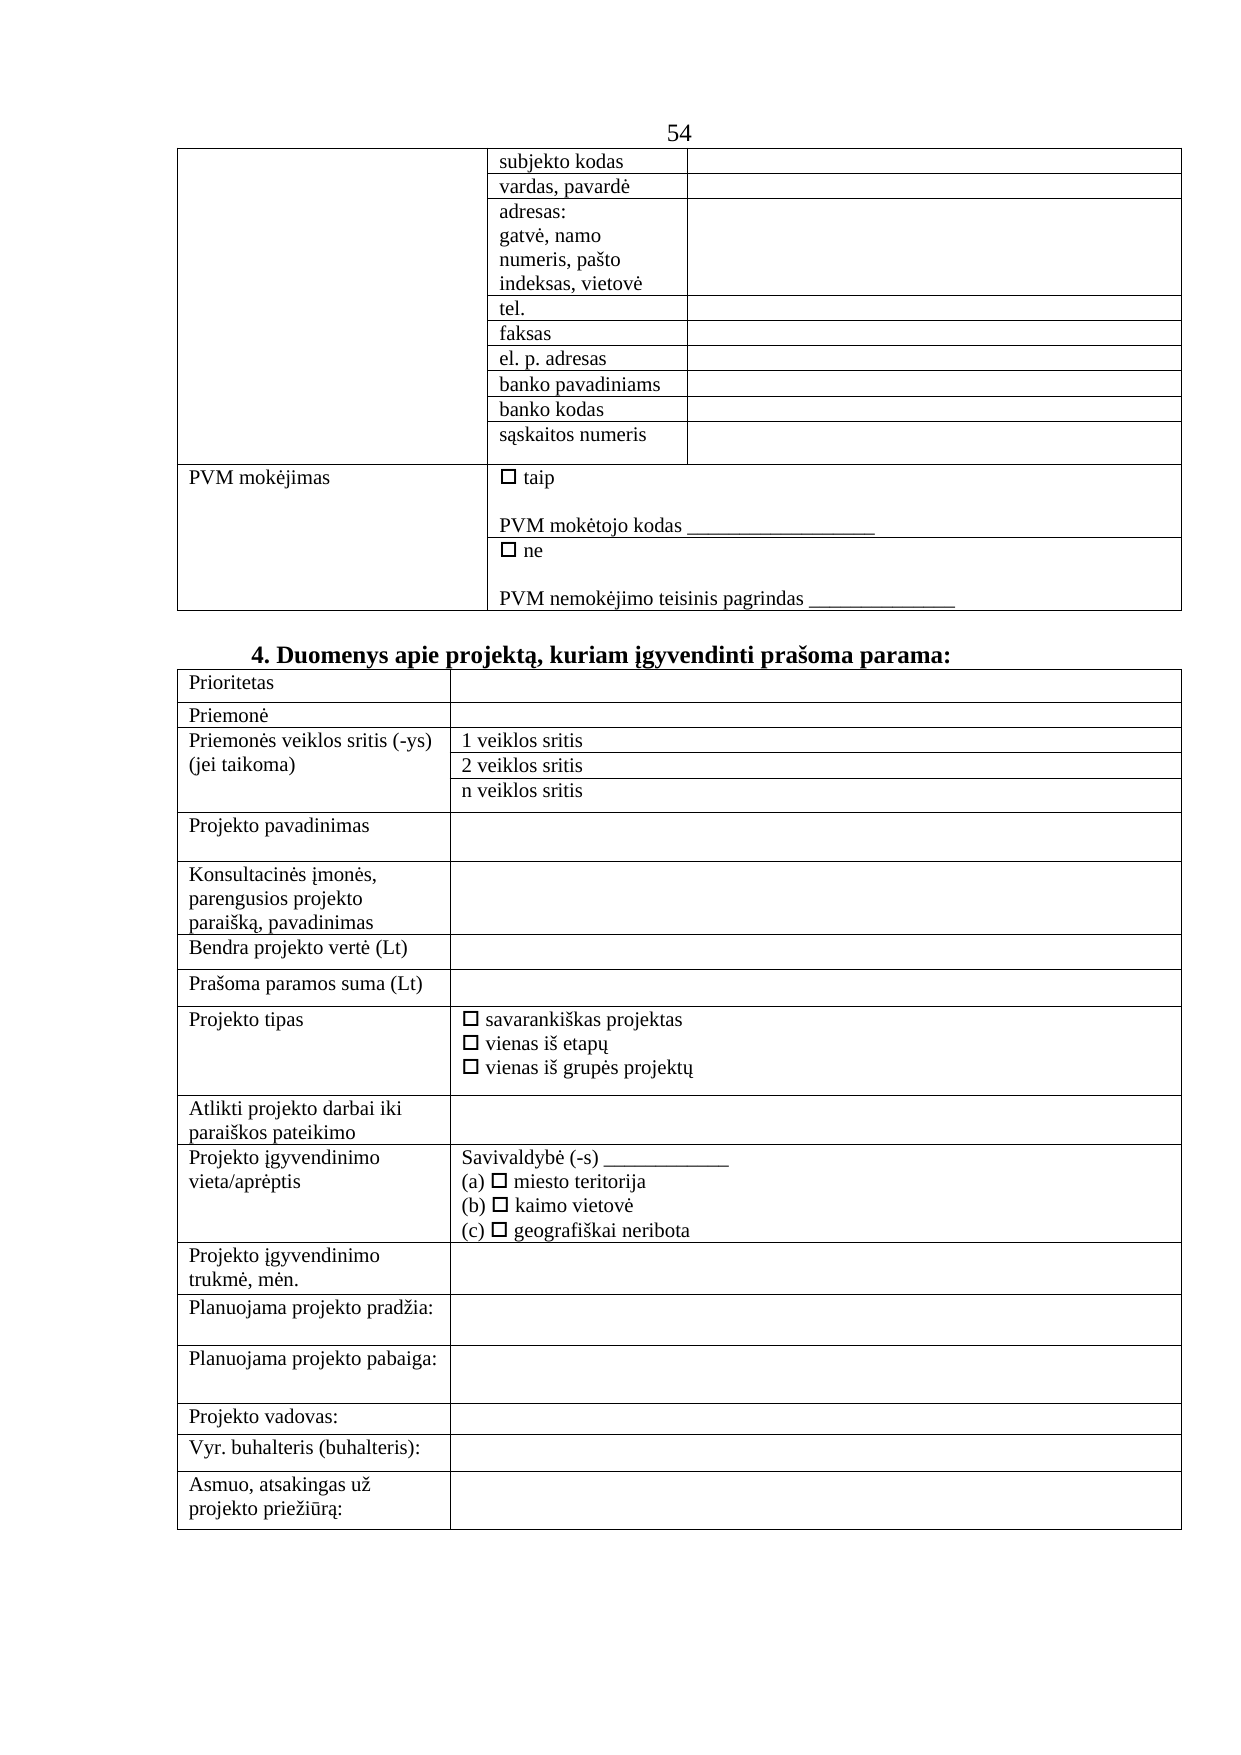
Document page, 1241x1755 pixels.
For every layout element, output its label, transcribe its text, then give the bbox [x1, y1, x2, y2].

table_cell [688, 397, 1181, 421]
table_cell Projekto tipas [178, 1007, 450, 1095]
table_cell Planuojama projekto pabaiga: [178, 1346, 450, 1402]
table_cell o savarankiškas projektas o vienas iš etapų o vienas iš grupės projektų [451, 1007, 1181, 1095]
table_cell sąskaitos numeris [488, 422, 687, 464]
table_cell [451, 862, 1181, 934]
table_cell [688, 422, 1181, 464]
table_cell Asmuo, atsakingas už projekto priežiūrą: [178, 1472, 450, 1528]
table_cell Projekto vadovas: [178, 1404, 450, 1434]
table_cell vardas, pavardė [488, 174, 687, 198]
table_cell Savivaldybė (-s) ____________ (a) o miesto teritorija (b) o kaimo vietovė (c) o geografiškai neribota [451, 1145, 1181, 1242]
table_cell [688, 296, 1181, 320]
table_cell Planuojama projekto pradžia: [178, 1295, 450, 1345]
table_cell Konsultacinės įmonės, parengusios projekto paraišką, pavadinimas [178, 862, 450, 934]
table_cell [451, 1472, 1181, 1528]
table_cell [451, 703, 1181, 727]
table_cell [451, 1404, 1181, 1434]
table_cell [688, 199, 1181, 295]
text 4. Duomenys apie projektą, kuriam įgyvendinti prašoma parama: [177, 640, 1181, 669]
table_cell Priemonės veiklos sritis (-ys) (jei taikoma) [178, 728, 450, 812]
table_cell [688, 174, 1181, 198]
table_cell PVM mokėjimas [178, 465, 487, 610]
table_cell Atlikti projekto darbai iki paraiškos pateikimo [178, 1096, 450, 1144]
table_cell Projekto įgyvendinimo vieta/aprėptis [178, 1145, 450, 1242]
table_cell Bendra projekto vertė (Lt) [178, 935, 450, 969]
table_cell 1 veiklos sritis [451, 728, 1181, 752]
table_cell n veiklos sritis [451, 779, 1181, 812]
table_cell tel. [488, 296, 687, 320]
table_cell banko pavadiniams [488, 371, 687, 396]
table_cell adresas: gatvė, namo numeris, pašto indeksas, vietovė [488, 199, 687, 295]
table_cell [451, 935, 1181, 969]
table_cell [688, 321, 1181, 345]
table_cell [451, 1295, 1181, 1345]
table_cell o taip PVM mokėtojo kodas __________________ [488, 465, 1181, 537]
table_header Prioritetas [178, 670, 450, 702]
table_cell [451, 1435, 1181, 1471]
table_cell Projekto įgyvendinimo trukmė, mėn. [178, 1243, 450, 1294]
table_cell [178, 149, 487, 464]
table_header [451, 670, 1181, 702]
table_cell Priemonė [178, 703, 450, 727]
table_cell [451, 1346, 1181, 1402]
table_cell banko kodas [488, 397, 687, 421]
table_cell [451, 1096, 1181, 1144]
table_cell Prašoma paramos suma (Lt) [178, 970, 450, 1006]
table_cell el. p. adresas [488, 346, 687, 370]
table_cell Projekto pavadinimas [178, 813, 450, 861]
table_cell 2 veiklos sritis [451, 753, 1181, 777]
table_cell faksas [488, 321, 687, 345]
table_cell [688, 371, 1181, 396]
table_cell o ne PVM nemokėjimo teisinis pagrindas ______________ [488, 538, 1181, 610]
table_cell Vyr. buhalteris (buhalteris): [178, 1435, 450, 1471]
table_cell subjekto kodas [488, 149, 687, 173]
table_cell [688, 346, 1181, 370]
table_cell [451, 970, 1181, 1006]
table_cell [688, 149, 1181, 173]
table_cell [451, 1243, 1181, 1294]
table_cell [451, 813, 1181, 861]
